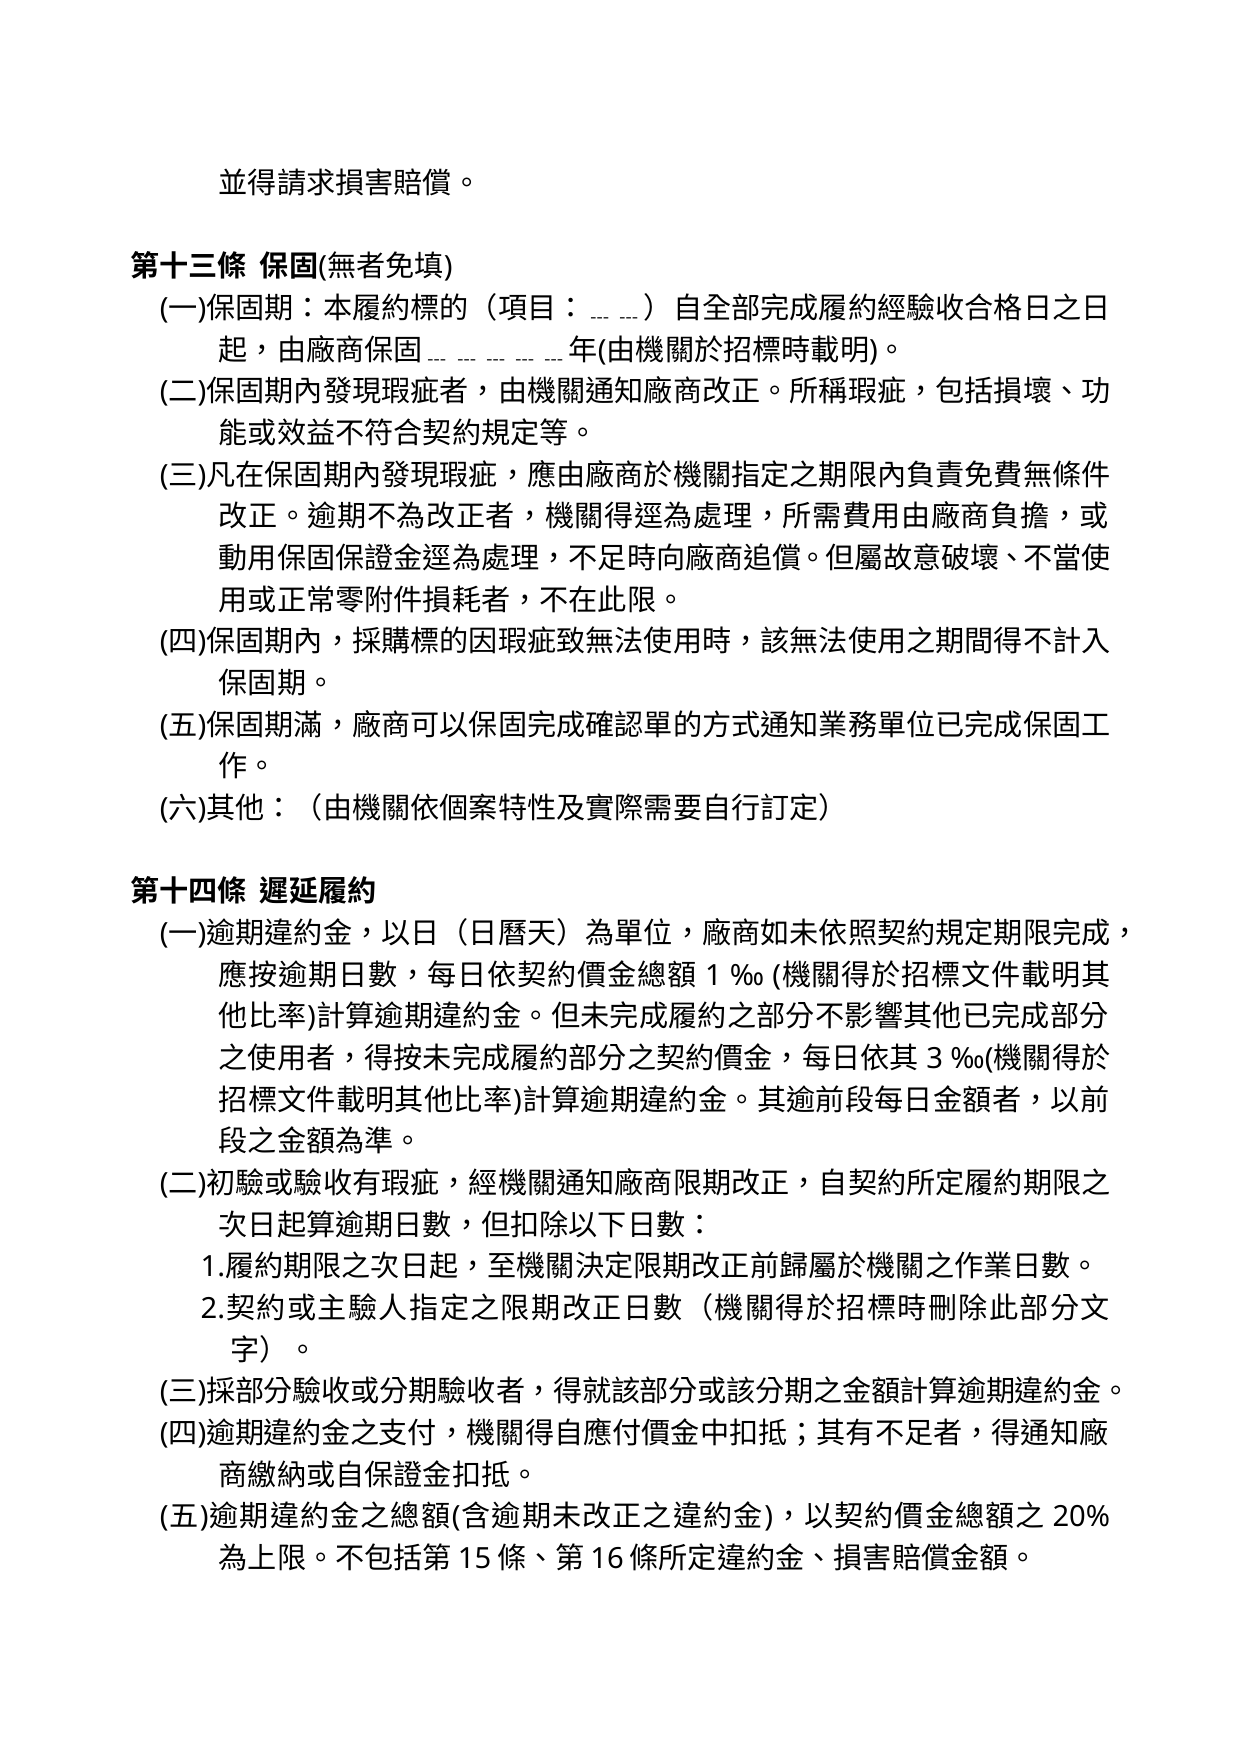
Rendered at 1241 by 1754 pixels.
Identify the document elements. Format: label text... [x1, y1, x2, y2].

text (二)初驗或驗收有瑕疵，經機關通知廠商限期改正，自契約所定履約期限之次日起算逾期日數，但扣除以下日數： [159, 1160, 1110, 1243]
text 2.契約或主驗人指定之限期改正日數（機關得於招標時刪除此部分文字）。 [200, 1285, 1110, 1368]
text (六)其他：（由機關依個案特性及實際需要自行訂定） [159, 785, 1110, 827]
text (四)保固期內，採購標的因瑕疵致無法使用時，該無法使用之期間得不計入保固期。 [159, 618, 1110, 702]
text 第十四條 遲延履約 [130, 868, 1110, 910]
text (五)逾期違約金之總額(含逾期未改正之違約金)，以契約價金總額之20% 為上限。不包括第15條、第16條所定違約金、損害賠償金額。 [159, 1493, 1110, 1577]
text (三)採部分驗收或分期驗收者，得就該部分或該分期之金額計算逾期違約金。 [159, 1368, 1110, 1410]
text 第十三條 保固(無者免填) [130, 243, 1110, 285]
text 1.履約期限之次日起，至機關決定限期改正前歸屬於機關之作業日數。 [200, 1243, 1110, 1285]
text (一)逾期違約金，以日（日曆天）為單位，廠商如未依照契約規定期限完成，應按逾期日數，每日依契約價金總額 1 ‰ (機關得於招標文件載明其他比率)計算逾期違約金。但未完成履約之部分不影響其他已完成部分之使用者，得按未完成履約部分之契約價金，每日依其3 ‰(機關得於招標文件載明其他比率)計算逾期違約金。其逾前段每日金額者，以前段之金額為準。 [159, 910, 1110, 1160]
text (三)凡在保固期內發現瑕疵，應由廠商於機關指定之期限內負責免費無條件改正。逾期不為改正者，機關得逕為處理，所需費用由廠商負擔，或動用保固保證金逕為處理，不足時向廠商追償。但屬故意破壞、不當使用或正常零附件損耗者，不在此限。 [159, 452, 1110, 618]
text (五)保固期滿，廠商可以保固完成確認單的方式通知業務單位已完成保固工作。 [159, 702, 1110, 785]
text (四)逾期違約金之支付，機關得自應付價金中扣抵；其有不足者，得通知廠商繳納或自保證金扣抵。 [159, 1410, 1110, 1493]
text (二)保固期內發現瑕疵者，由機關通知廠商改正。所稱瑕疵，包括損壞、功能或效益不符合契約規定等。 [159, 368, 1110, 452]
text (一)保固期：本履約標的（項目：﹍﹍）自全部完成履約經驗收合格日之日起，由廠商保固﹍﹍﹍﹍﹍年(由機關於招標時載明)。 [159, 285, 1110, 368]
text (七)因可歸責於廠商之事由，致履約有瑕疵者，機關除依前2款規定辦理外，並得請求損害賠償。 [159, 160, 1110, 202]
